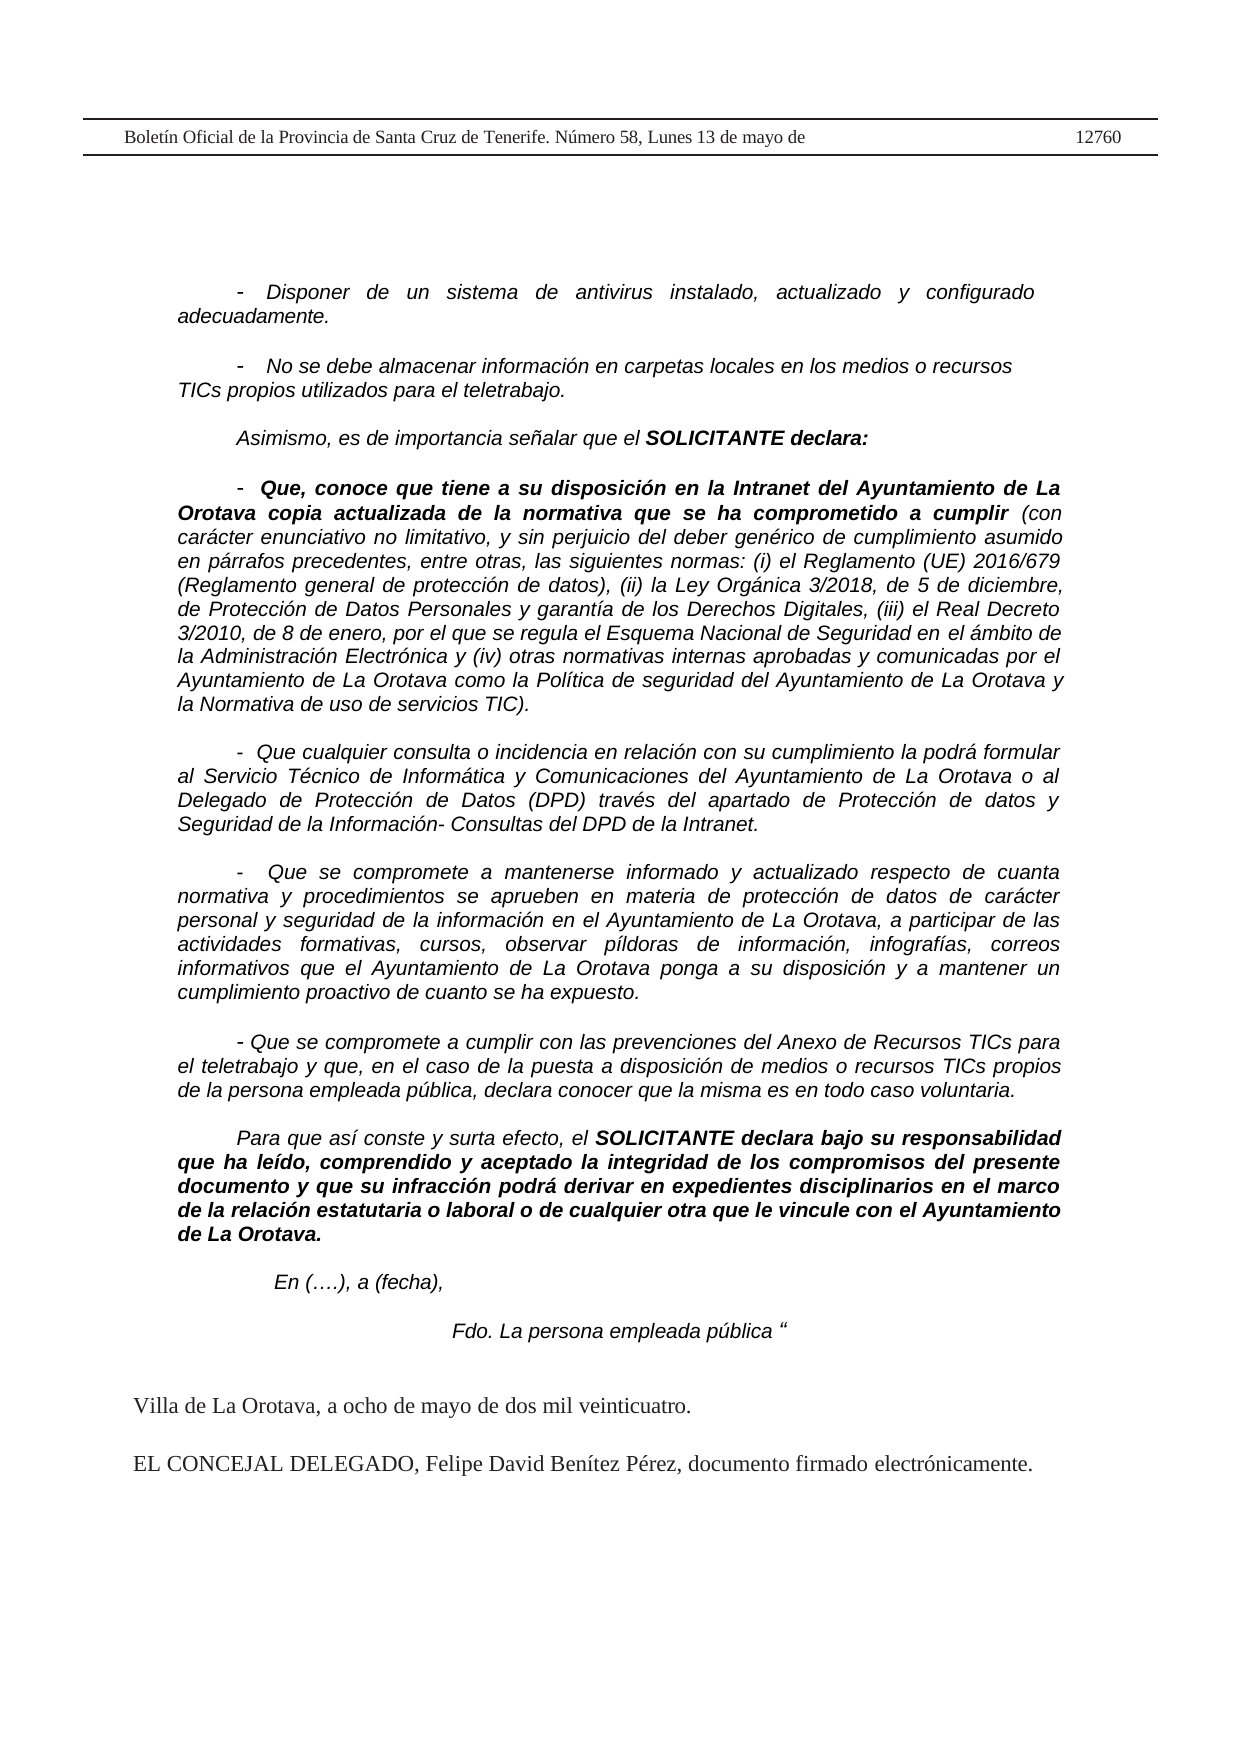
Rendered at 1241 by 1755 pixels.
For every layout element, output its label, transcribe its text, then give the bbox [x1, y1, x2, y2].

text Fdo. La persona empleada pública “ [170, 1317, 1071, 1344]
list Que se compromete a cumplir con las prevenciones del Anexo de Recursos TICs para el teletrabajo y que, en el caso de la puesta a disposición de medios o recursos TICs propios de la persona empleada pública, declara conocer que la misma es en todo caso voluntaria. [177, 1028, 1063, 1102]
text Asimismo, es de importancia señalar que el SOLICITANTE declara: [236, 426, 1134, 450]
list Disponer de un sistema de antivirus instalado, actualizado y configurado adecuadamente. [177, 278, 1062, 328]
text EL CONCEJAL DELEGADO, Felipe David Benítez Pérez, documento firmado electrónicamente. [133, 1450, 1134, 1476]
list No se debe almacenar información en carpetas locales en los medios o recursos TICs propios utilizados para el teletrabajo. [177, 352, 1062, 402]
text En (….), a (fecha), [274, 1270, 1134, 1294]
list Que cualquier consulta o incidencia en relación con su cumplimiento la podrá formular al Servicio Técnico de Informática y Comunicaciones del Ayuntamiento de La Orotava o al Delegado de Protección de Datos (DPD) través del apartado de Protección de datos y Seguridad de la Información- Consultas del DPD de la Intranet. [177, 740, 1063, 836]
text Villa de La Orotava, a ocho de mayo de dos mil veinticuatro. [133, 1392, 1134, 1418]
subtitle Para que así conste y surta efecto, el SOLICITANTE declara bajo su responsabilidad que ha leído, comprendido y aceptado la integridad de los compromisos del presente documento y que su infracción podrá derivar en expedientes disciplinarios en el marco de la relación estatutaria o laboral o de cualquier otra que le vincule con el Ayuntamiento de La Orotava. [177, 1126, 1063, 1246]
list Que, conoce que tiene a su disposición en la Intranet del Ayuntamiento de La Orotava copia actualizada de la normativa que se ha comprometido a cumplir (con carácter enunciativo no limitativo, y sin perjuicio del deber genérico de cumplimiento asumido en párrafos precedentes, entre otras, las siguientes normas: (i) el Reglamento (UE) 2016/679 (Reglamento general de protección de datos), (ii) la Ley Orgánica 3/2018, de 5 de diciembre, de Protección de Datos Personales y garantía de los Derechos Digitales, (iii) el Real Decreto 3/2010, de 8 de enero, por el que se regula el Esquema Nacional de Seguridad en el ámbito de la Administración Electrónica y (iv) otras normativas internas aprobadas y comunicadas por el Ayuntamiento de La Orotava como la Política de seguridad del Ayuntamiento de La Orotava y la Normativa de uso de servicios TIC). [177, 474, 1064, 716]
list Que se compromete a mantenerse informado y actualizado respecto de cuanta normativa y procedimientos se aprueben en materia de protección de datos de carácter personal y seguridad de la información en el Ayuntamiento de La Orotava, a participar de las actividades formativas, cursos, observar píldoras de información, infografías, correos informativos que el Ayuntamiento de La Orotava ponga a su disposición y a mantener un cumplimiento proactivo de cuanto se ha expuesto. [177, 860, 1063, 1004]
